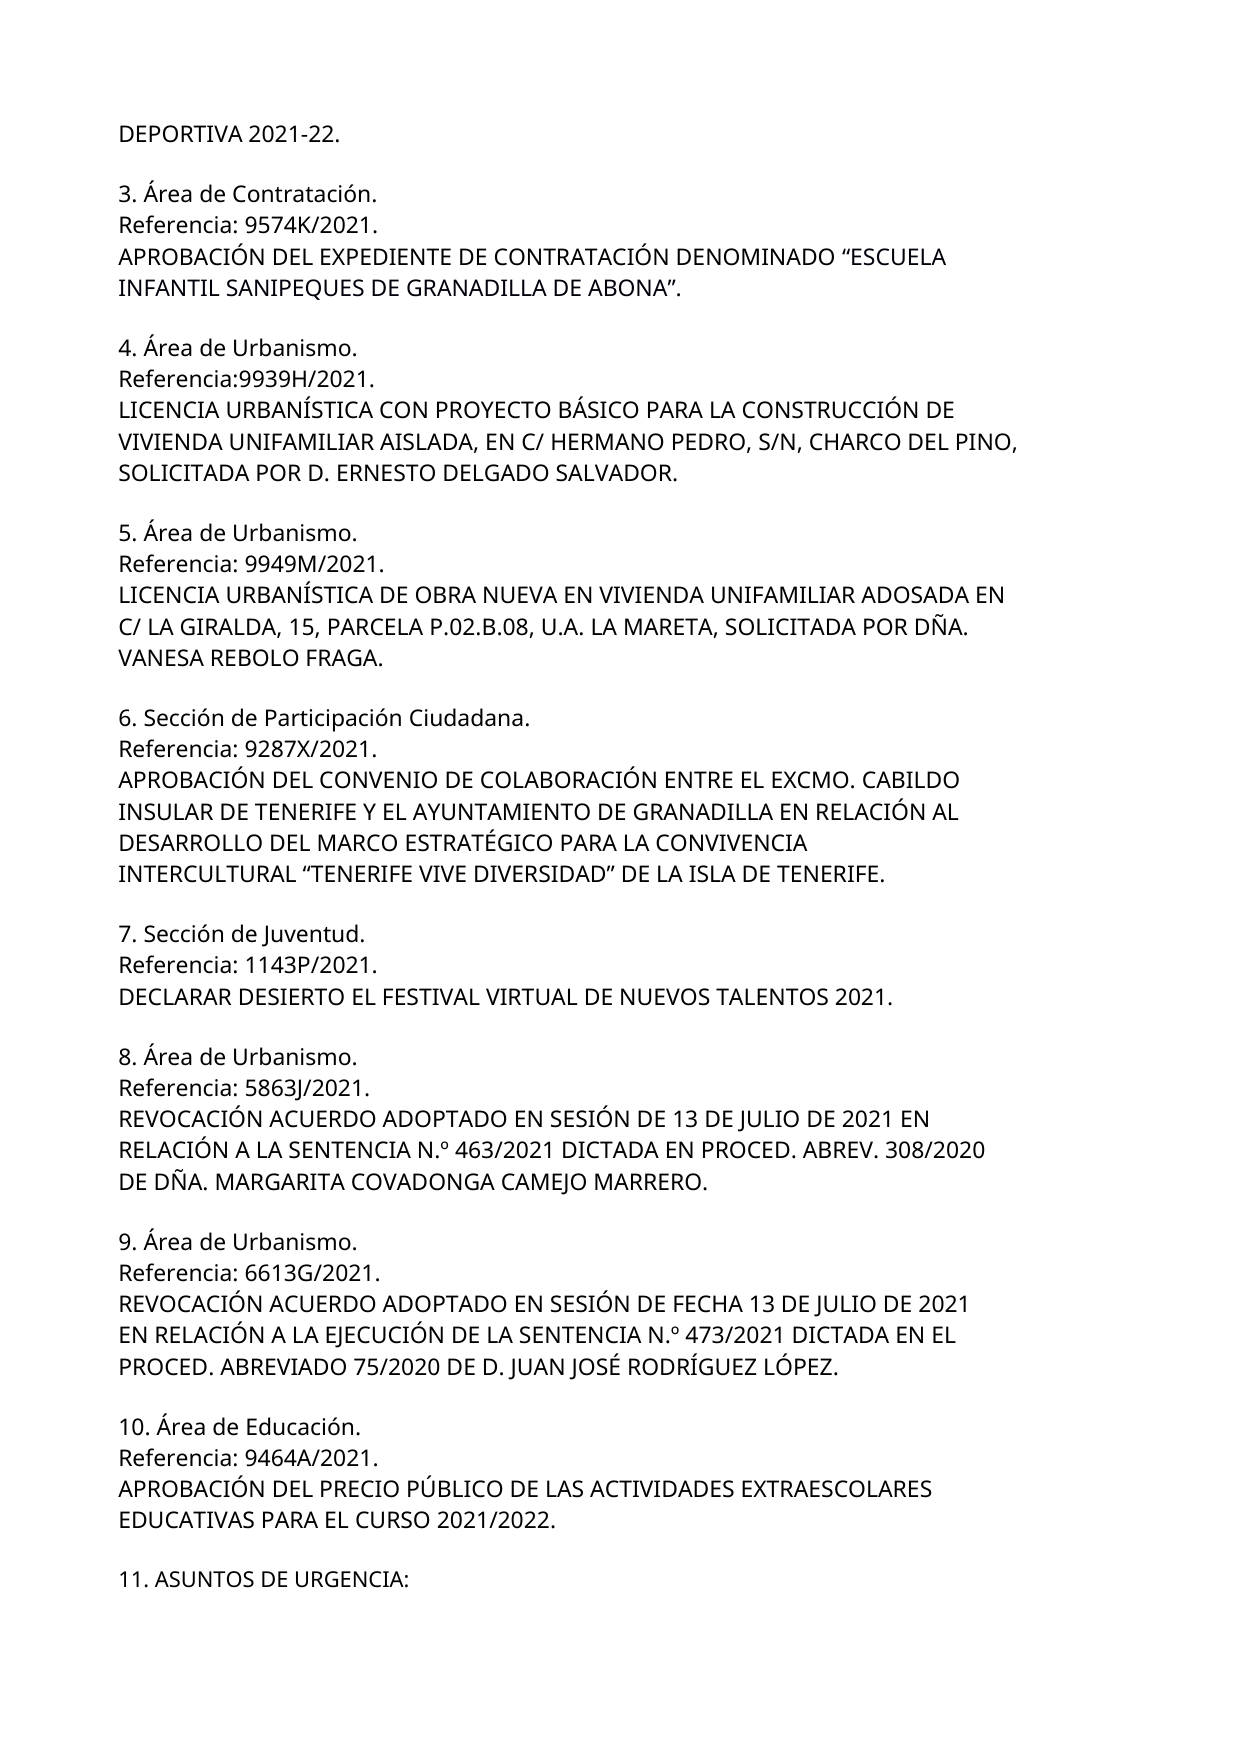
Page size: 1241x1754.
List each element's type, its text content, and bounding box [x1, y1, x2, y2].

text LICENCIA URBANÍSTICA DE OBRA NUEVA EN VIVIENDA UNIFAMILIAR ADOSADA EN [118, 579, 1122, 611]
text INSULAR DE TENERIFE Y EL AYUNTAMIENTO DE GRANADILLA EN RELACIÓN AL [118, 796, 1122, 827]
text DECLARAR DESIERTO EL FESTIVAL VIRTUAL DE NUEVOS TALENTOS 2021. [118, 981, 1122, 1012]
text APROBACIÓN DEL EXPEDIENTE DE CONTRATACIÓN DENOMINADO “ESCUELA [118, 241, 1122, 272]
text Referencia: 9464A/2021. [118, 1442, 1122, 1473]
text 7. Sección de Juventud. [118, 918, 1122, 949]
text 6. Sección de Participación Ciudadana. [118, 702, 1122, 733]
text Referencia:9939H/2021. [118, 363, 1122, 394]
text APROBACIÓN DEL PRECIO PÚBLICO DE LAS ACTIVIDADES EXTRAESCOLARES [118, 1473, 1122, 1504]
text Referencia: 1143P/2021. [118, 949, 1122, 981]
text C/ LA GIRALDA, 15, PARCELA P.02.B.08, U.A. LA MARETA, SOLICITADA POR DÑA. [118, 611, 1122, 642]
text INTERCULTURAL “TENERIFE VIVE DIVERSIDAD” DE LA ISLA DE TENERIFE. [118, 858, 1122, 889]
text Referencia: 6613G/2021. [118, 1257, 1122, 1288]
text DE DÑA. MARGARITA COVADONGA CAMEJO MARRERO. [118, 1166, 1122, 1197]
text APROBACIÓN DEL CONVENIO DE COLABORACIÓN ENTRE EL EXCMO. CABILDO [118, 764, 1122, 796]
text REVOCACIÓN ACUERDO ADOPTADO EN SESIÓN DE FECHA 13 DE JULIO DE 2021 [118, 1288, 1122, 1319]
text DESARROLLO DEL MARCO ESTRATÉGICO PARA LA CONVIVENCIA [118, 827, 1122, 858]
text Referencia: 5863J/2021. [118, 1072, 1122, 1103]
text Referencia: 9287X/2021. [118, 733, 1122, 764]
text 5. Área de Urbanismo. [118, 517, 1122, 548]
text LICENCIA URBANÍSTICA CON PROYECTO BÁSICO PARA LA CONSTRUCCIÓN DE [118, 394, 1122, 426]
text EDUCATIVAS PARA EL CURSO 2021/2022. [118, 1504, 1122, 1536]
text 3. Área de Contratación. [118, 178, 1122, 209]
text VIVIENDA UNIFAMILIAR AISLADA, EN C/ HERMANO PEDRO, S/N, CHARCO DEL PINO, SOLICITADA POR D. ERNESTO DELGADO SALVADOR. [118, 426, 1122, 488]
text 9. Área de Urbanismo. [118, 1226, 1122, 1257]
text 4. Área de Urbanismo. [118, 332, 1122, 363]
text 10. Área de Educación. [118, 1411, 1122, 1442]
text DEPORTIVA 2021-22. [118, 118, 1122, 149]
text INFANTIL SANIPEQUES DE GRANADILLA DE ABONA”. [118, 272, 1122, 303]
text REVOCACIÓN ACUERDO ADOPTADO EN SESIÓN DE 13 DE JULIO DE 2021 EN [118, 1103, 1122, 1134]
text Referencia: 9949M/2021. [118, 548, 1122, 579]
text RELACIÓN A LA SENTENCIA N.º 463/2021 DICTADA EN PROCED. ABREV. 308/2020 [118, 1134, 1122, 1166]
text EN RELACIÓN A LA EJECUCIÓN DE LA SENTENCIA N.º 473/2021 DICTADA EN EL [118, 1319, 1122, 1351]
text Referencia: 9574K/2021. [118, 209, 1122, 241]
text 8. Área de Urbanismo. [118, 1041, 1122, 1072]
text 11. ASUNTOS DE URGENCIA: [118, 1564, 1122, 1594]
text VANESA REBOLO FRAGA. [118, 642, 1122, 673]
text PROCED. ABREVIADO 75/2020 DE D. JUAN JOSÉ RODRÍGUEZ LÓPEZ. [118, 1351, 1122, 1382]
